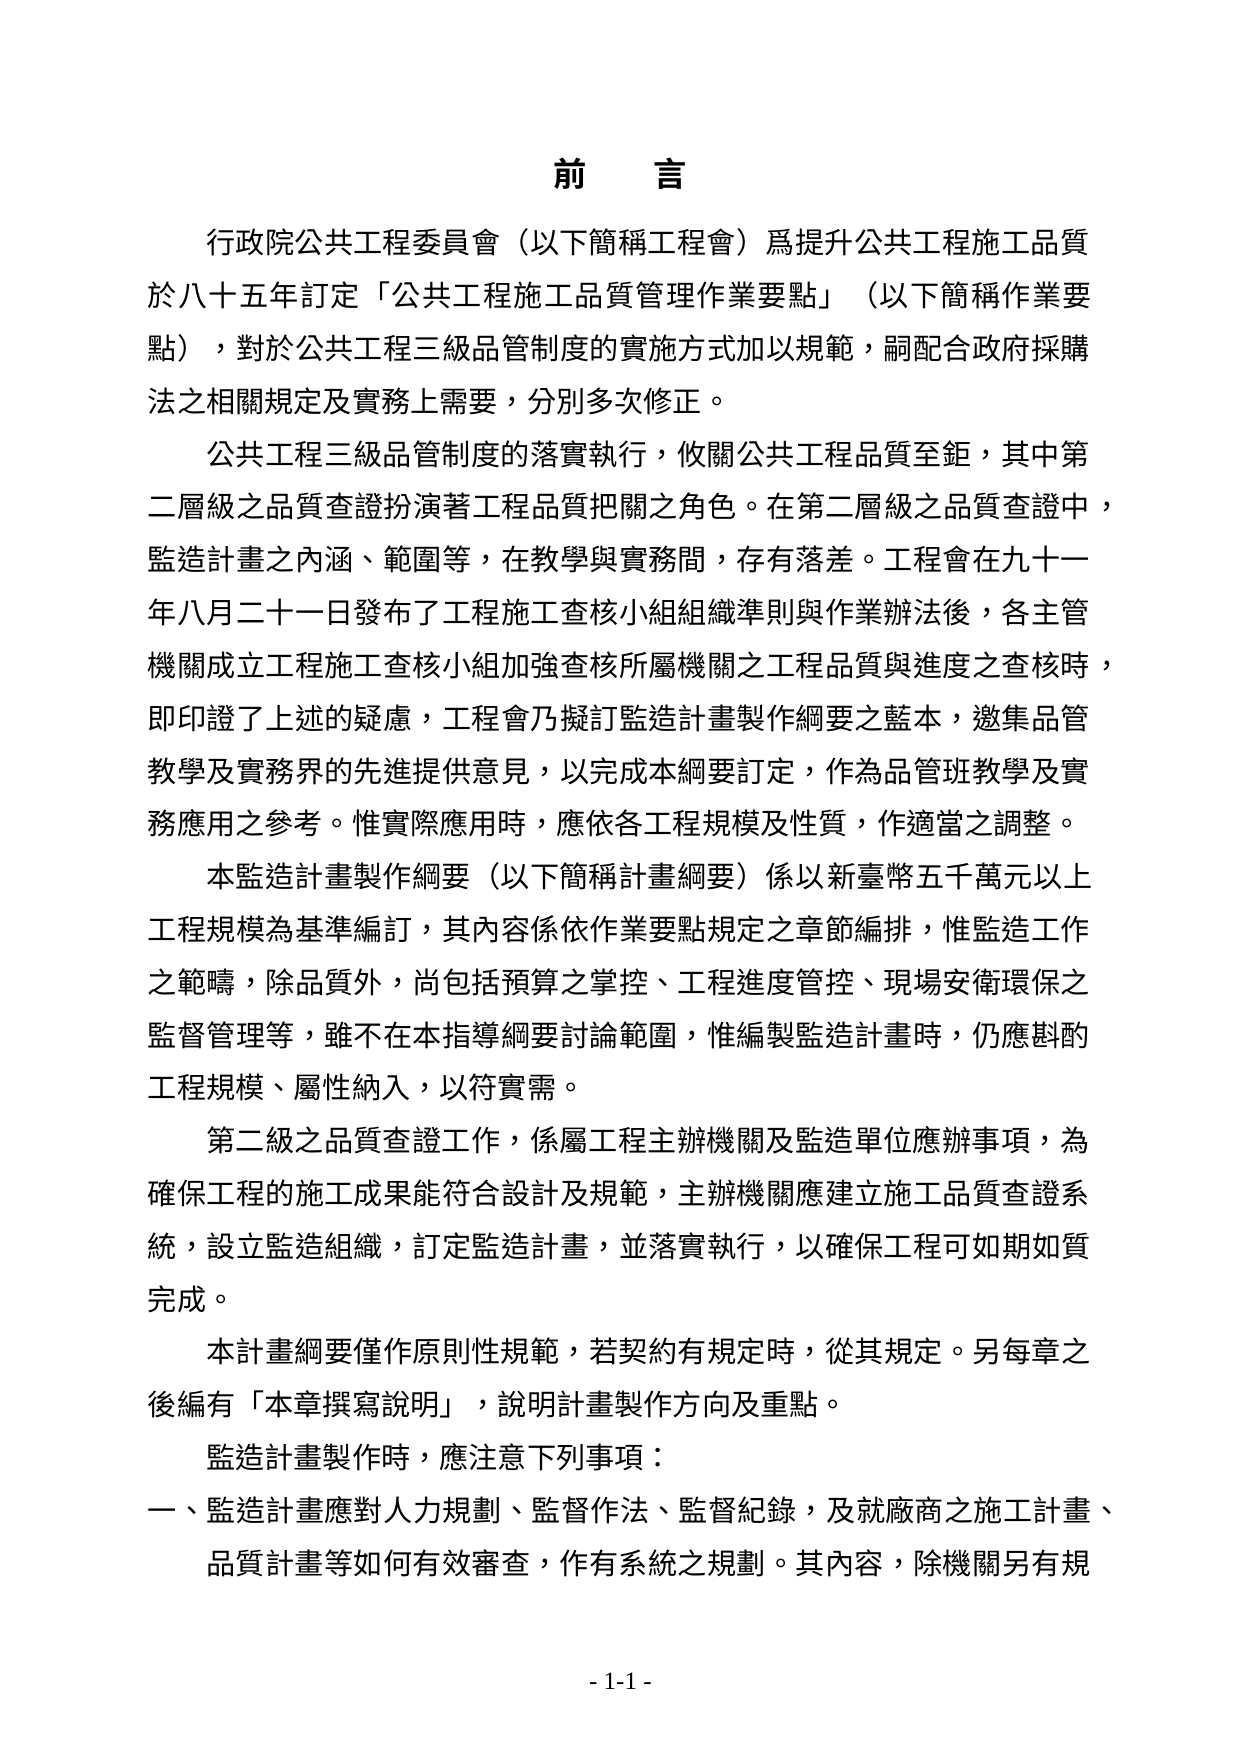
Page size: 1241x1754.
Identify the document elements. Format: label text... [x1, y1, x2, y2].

text 一、監造計畫應對人力規劃、監督作法、監督紀錄，及就廠商之施工計畫、品質計畫等如何有效審查，作有系統之規劃。其內容，除機關另有規定外，應包括監造範圍、監造組織及權責分工、品質計畫審查作業程序、施工計畫審查作業程序、材料與設備抽驗程序及標準、施工抽查程序及標準、品質稽核、文件紀錄管理系統等章節。若工程包括有運轉類機電設備者，應另增加「設備功能運轉抽驗程序及標準」之章節。 [148, 1487, 1092, 1583]
text 本監造計畫製作綱要（以下簡稱計畫綱要）係以新臺幣五千萬元以上工程規模為基準編訂，其內容係依作業要點規定之章節編排，惟監造工作之範疇，除品質外，尚包括預算之掌控、工程進度管控、現場安衛環保之監督管理等，雖不在本指導綱要討論範圍，惟編製監造計畫時，仍應斟酌工程規模、屬性納入，以符實需。 [148, 854, 1092, 1107]
subtitle 前 言 [148, 148, 1092, 196]
text 本計畫綱要僅作原則性規範，若契約有規定時，從其規定。另每章之後編有「本章撰寫說明」，說明計畫製作方向及重點。 [148, 1329, 1092, 1424]
text 行政院公共工程委員會（以下簡稱工程會）爲提升公共工程施工品質，於八十五年訂定「公共工程施工品質管理作業要點」（以下簡稱作業要點），對於公共工程三級品管制度的實施方式加以規範，嗣配合政府採購法之相關規定及實務上需要，分別多次修正。 [148, 220, 1092, 421]
text 監造計畫製作時，應注意下列事項： [148, 1435, 1092, 1477]
text 公共工程三級品管制度的落實執行，攸關公共工程品質至鉅，其中第二層級之品質查證扮演著工程品質把關之角色。在第二層級之品質查證中，監造計畫之內涵、範圍等，在教學與實務間，存有落差。工程會在九十一年八月二十一日發布了工程施工查核小組組織準則與作業辦法後，各主管機關成立工程施工查核小組加強查核所屬機關之工程品質與進度之查核時，即印證了上述的疑慮，工程會乃擬訂監造計畫製作綱要之藍本，邀集品管教學及實務界的先進提供意見，以完成本綱要訂定，作為品管班教學及實務應用之參考。惟實際應用時，應依各工程規模及性質，作適當之調整。 [148, 431, 1092, 843]
text 第二級之品質查證工作，係屬工程主辦機關及監造單位應辦事項，為確保工程的施工成果能符合設計及規範，主辦機關應建立施工品質查證系統，設立監造組織，訂定監造計畫，並落實執行，以確保工程可如期如質完成。 [148, 1118, 1092, 1318]
